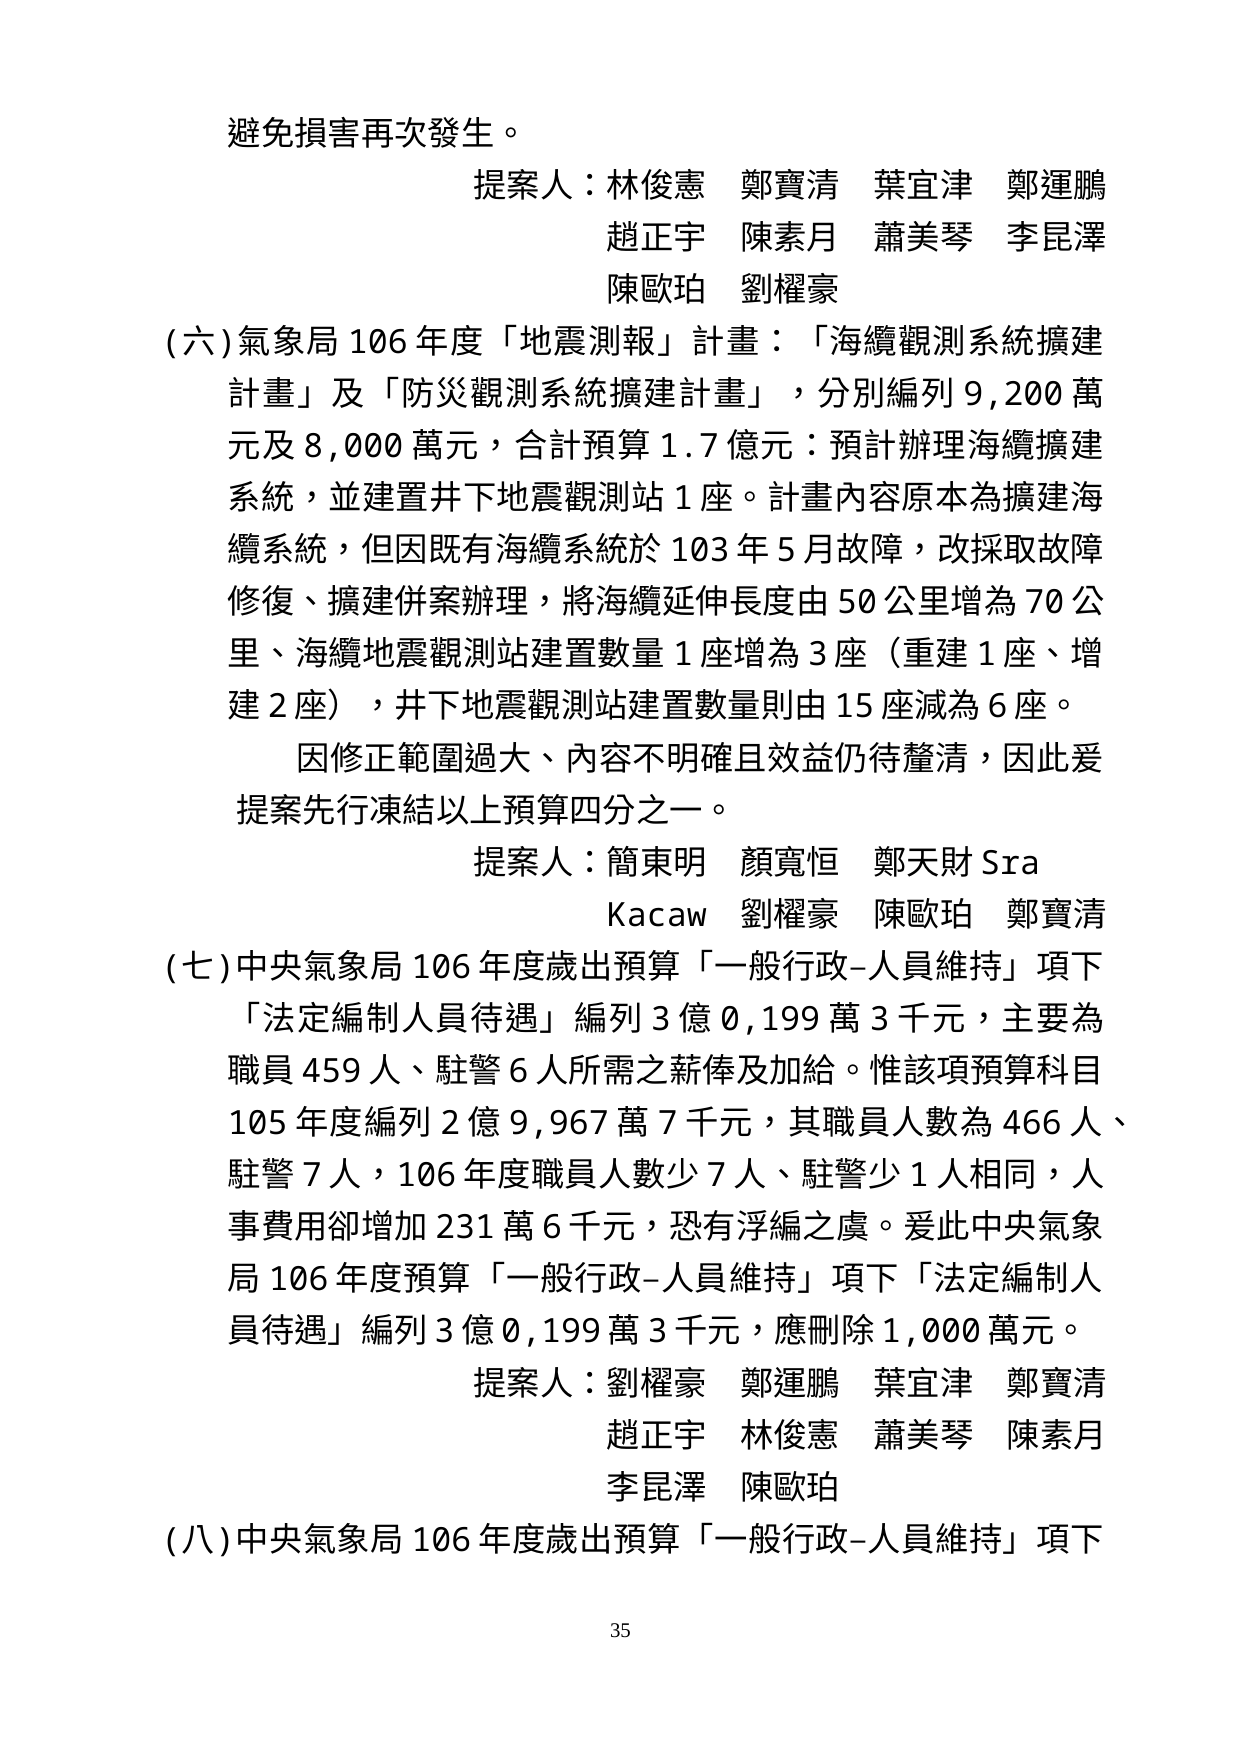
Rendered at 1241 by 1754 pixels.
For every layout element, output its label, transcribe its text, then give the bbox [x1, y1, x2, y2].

text 提案人：簡東明 顏寬恒 鄭天財Sra Kacaw 劉櫂豪 陳歐珀 鄭寶清 [473, 832, 1140, 937]
text 因修正範圍過大、內容不明確且效益仍待釐清，因此爰提案先行凍結以上預算四分之一。 [236, 728, 1104, 832]
text (七)中央氣象局106年度歲出預算「一般行政–人員維持」項下「法定編制人員待遇」編列3億0,199萬3千元，主要為職員459人、駐警6人所需之薪俸及加給。惟該項預算科目105年度編列2億9,967萬7千元，其職員人數為466人、駐警7人，106年度職員人數少7人、駐警少1人相同，人事費用卻增加231萬6千元，恐有浮編之虞。爰此中央氣象局106年度預算「一般行政–人員維持」項下「法定編制人員待遇」編列3億0,199萬3千元，應刪除1,000萬元。 [161, 937, 1104, 1353]
text 提案人：林俊憲 鄭寶清 葉宜津 鄭運鵬 趙正宇 陳素月 蕭美琴 李昆澤 陳歐珀 劉櫂豪 [473, 155, 1117, 312]
text (五)有鑑於中央氣象局於106年度預算「地震測報–海纜觀測系統擴建計畫」、「地震測報–防災觀測系統擴建計畫」合計編列1億7,200萬元，辦理海纜擴建系統之實地整合測試、驗收與正式啟用，該計畫為「臺灣東部海域電纜式海底地震儀及海洋物理觀測系統」之延伸計畫，惟該海纜系統於103年5月26日因該局未妥適評估觀測儀器建置深度及位置，相關保護措施不足，致海纜觀測設備完工後3年即遭外力破壞，發生故障，遺失相關設備金額合計近5,200萬元，並採取故障修復與擴建併案辦理之變更計畫，地震預測系統之建造經費龐大，卻因中央氣象局評估失準，而造成設備損壞，甚至變更原訂計畫，顯見中央氣象局對於主管業務有怠惰之嫌。故建議刪減該項目預算200萬元，並儘速完成修正計畫，避免損害再次發生。 [161, 103, 1104, 155]
text (六)氣象局106年度「地震測報」計畫：「海纜觀測系統擴建計畫」及「防災觀測系統擴建計畫」，分別編列9,200萬元及8,000萬元，合計預算1.7億元：預計辦理海纜擴建系統，並建置井下地震觀測站1座。計畫內容原本為擴建海纜系統，但因既有海纜系統於103年5月故障，改採取故障修復、擴建併案辦理，將海纜延伸長度由50公里增為70公里、海纜地震觀測站建置數量1座增為3座（重建1座、增建2座），井下地震觀測站建置數量則由15座減為6座。 [161, 312, 1104, 728]
text 提案人：劉櫂豪 鄭運鵬 葉宜津 鄭寶清 趙正宇 林俊憲 蕭美琴 陳素月 李昆澤 陳歐珀 [473, 1353, 1117, 1509]
text (八)中央氣象局106年度歲出預算「一般行政–人員維持」項下 [161, 1509, 1104, 1562]
